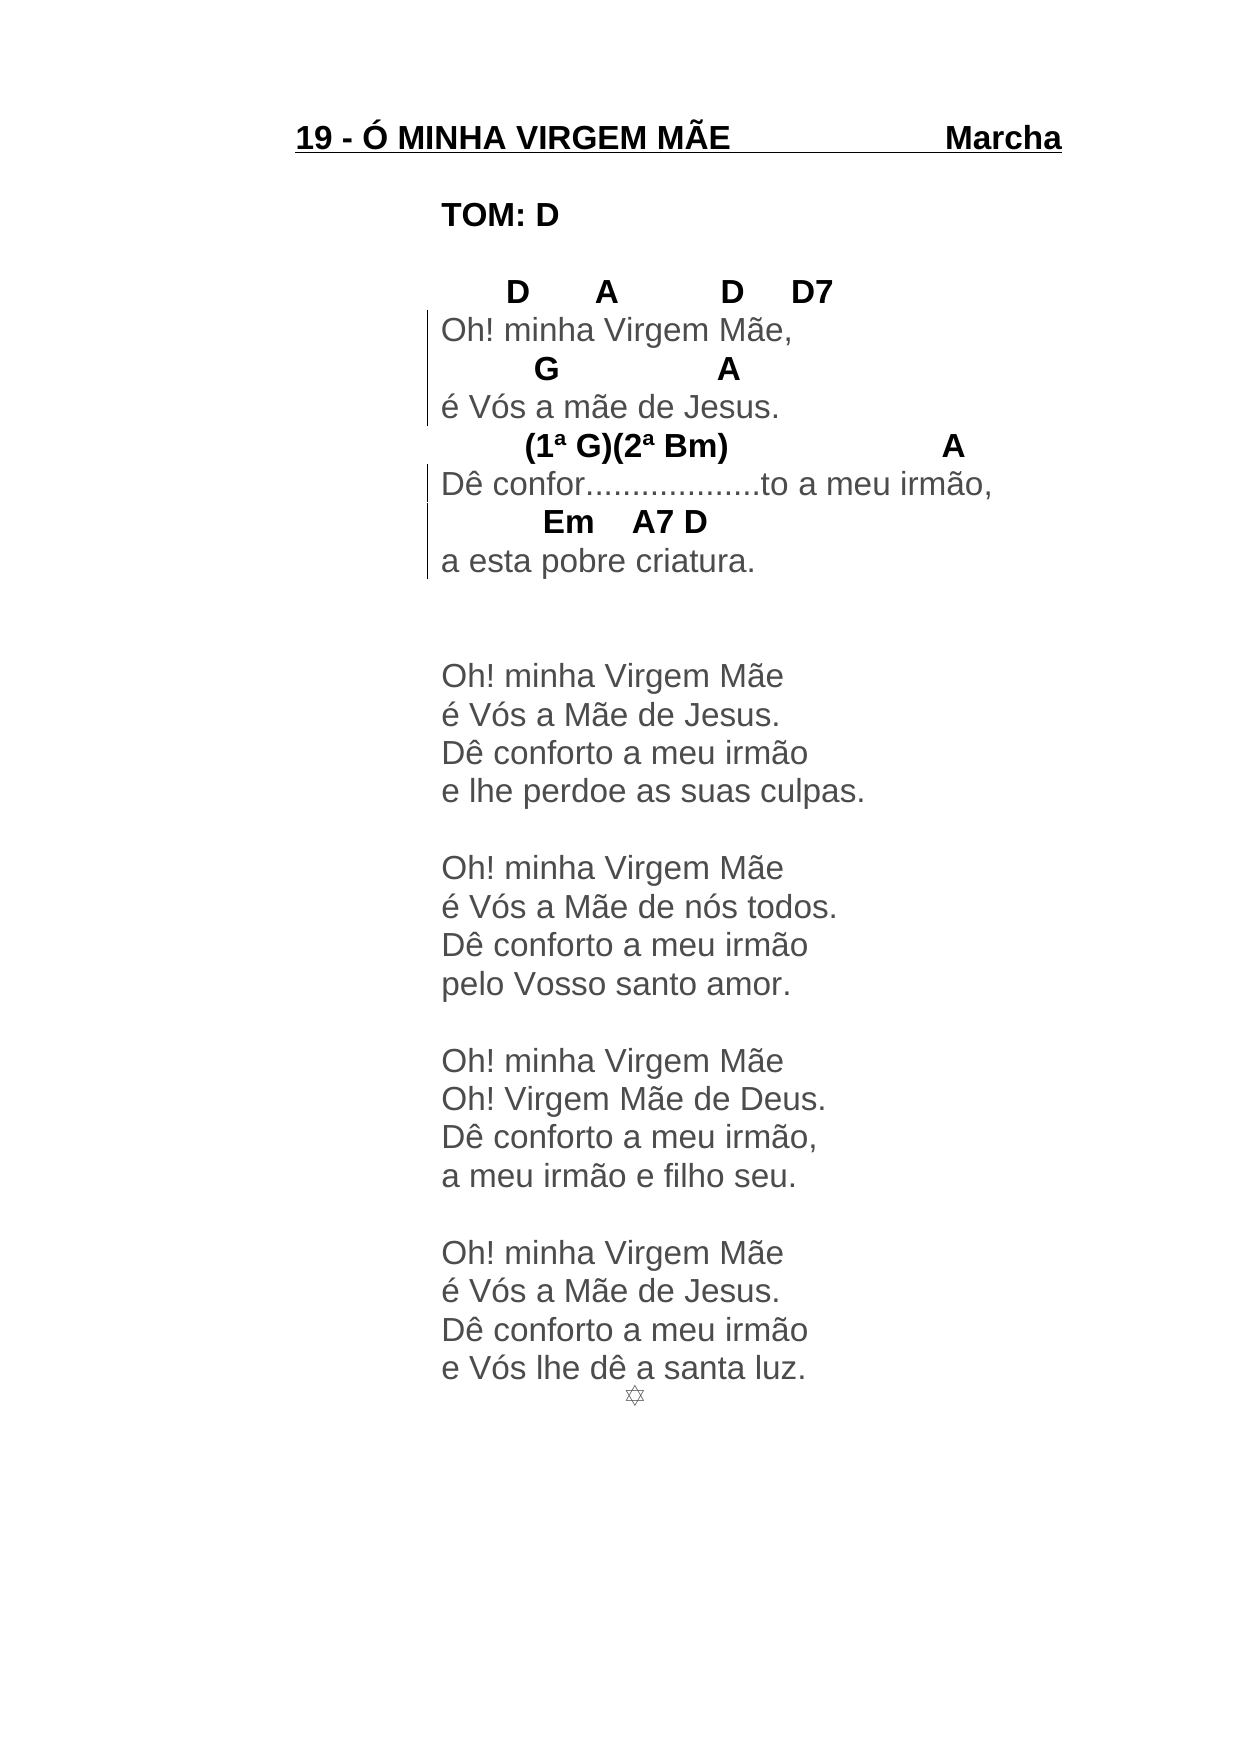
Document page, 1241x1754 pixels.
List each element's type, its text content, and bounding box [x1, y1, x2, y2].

text é Vós a mãe de Jesus. [428, 387, 1152, 426]
text a esta pobre criatura. [428, 541, 1152, 579]
text G A [428, 349, 1152, 387]
text TOM: D [441, 195, 1152, 233]
text e Vós lhe dê a santa luz. [441, 1348, 1152, 1387]
text Oh! minha Virgem Mãe [441, 1041, 1152, 1079]
text Oh! minha Virgem Mãe [441, 656, 1152, 695]
text Dê conforto a meu irmão [441, 925, 1152, 964]
text pelo Vosso santo amor. [441, 964, 1152, 1002]
text Oh! minha Virgem Mãe [441, 848, 1152, 887]
text é Vós a Mãe de nós todos. [441, 887, 1152, 925]
text é Vós a Mãe de Jesus. [441, 695, 1152, 733]
text Dê confor...................to a meu irmão, [428, 464, 1152, 502]
text Em A7 D [428, 502, 1152, 541]
text Oh! Virgem Mãe de Deus. [441, 1079, 1152, 1117]
text Oh! minha Virgem Mãe [441, 1233, 1152, 1271]
text 19 - Ó MINHA VIRGEM MÃE Marcha [295, 118, 1152, 157]
text D A D D7 [441, 272, 1152, 310]
text (1ª G)(2ª Bm) A [441, 426, 1152, 464]
text e lhe perdoe as suas culpas. [441, 772, 1152, 810]
text a meu irmão e filho seu. [441, 1156, 1152, 1194]
text  [118, 1387, 1152, 1413]
text Dê conforto a meu irmão [441, 733, 1152, 772]
text é Vós a Mãe de Jesus. [441, 1271, 1152, 1310]
text Dê conforto a meu irmão, [441, 1117, 1152, 1156]
text Oh! minha Virgem Mãe, [428, 310, 1152, 349]
text Dê conforto a meu irmão [441, 1310, 1152, 1348]
